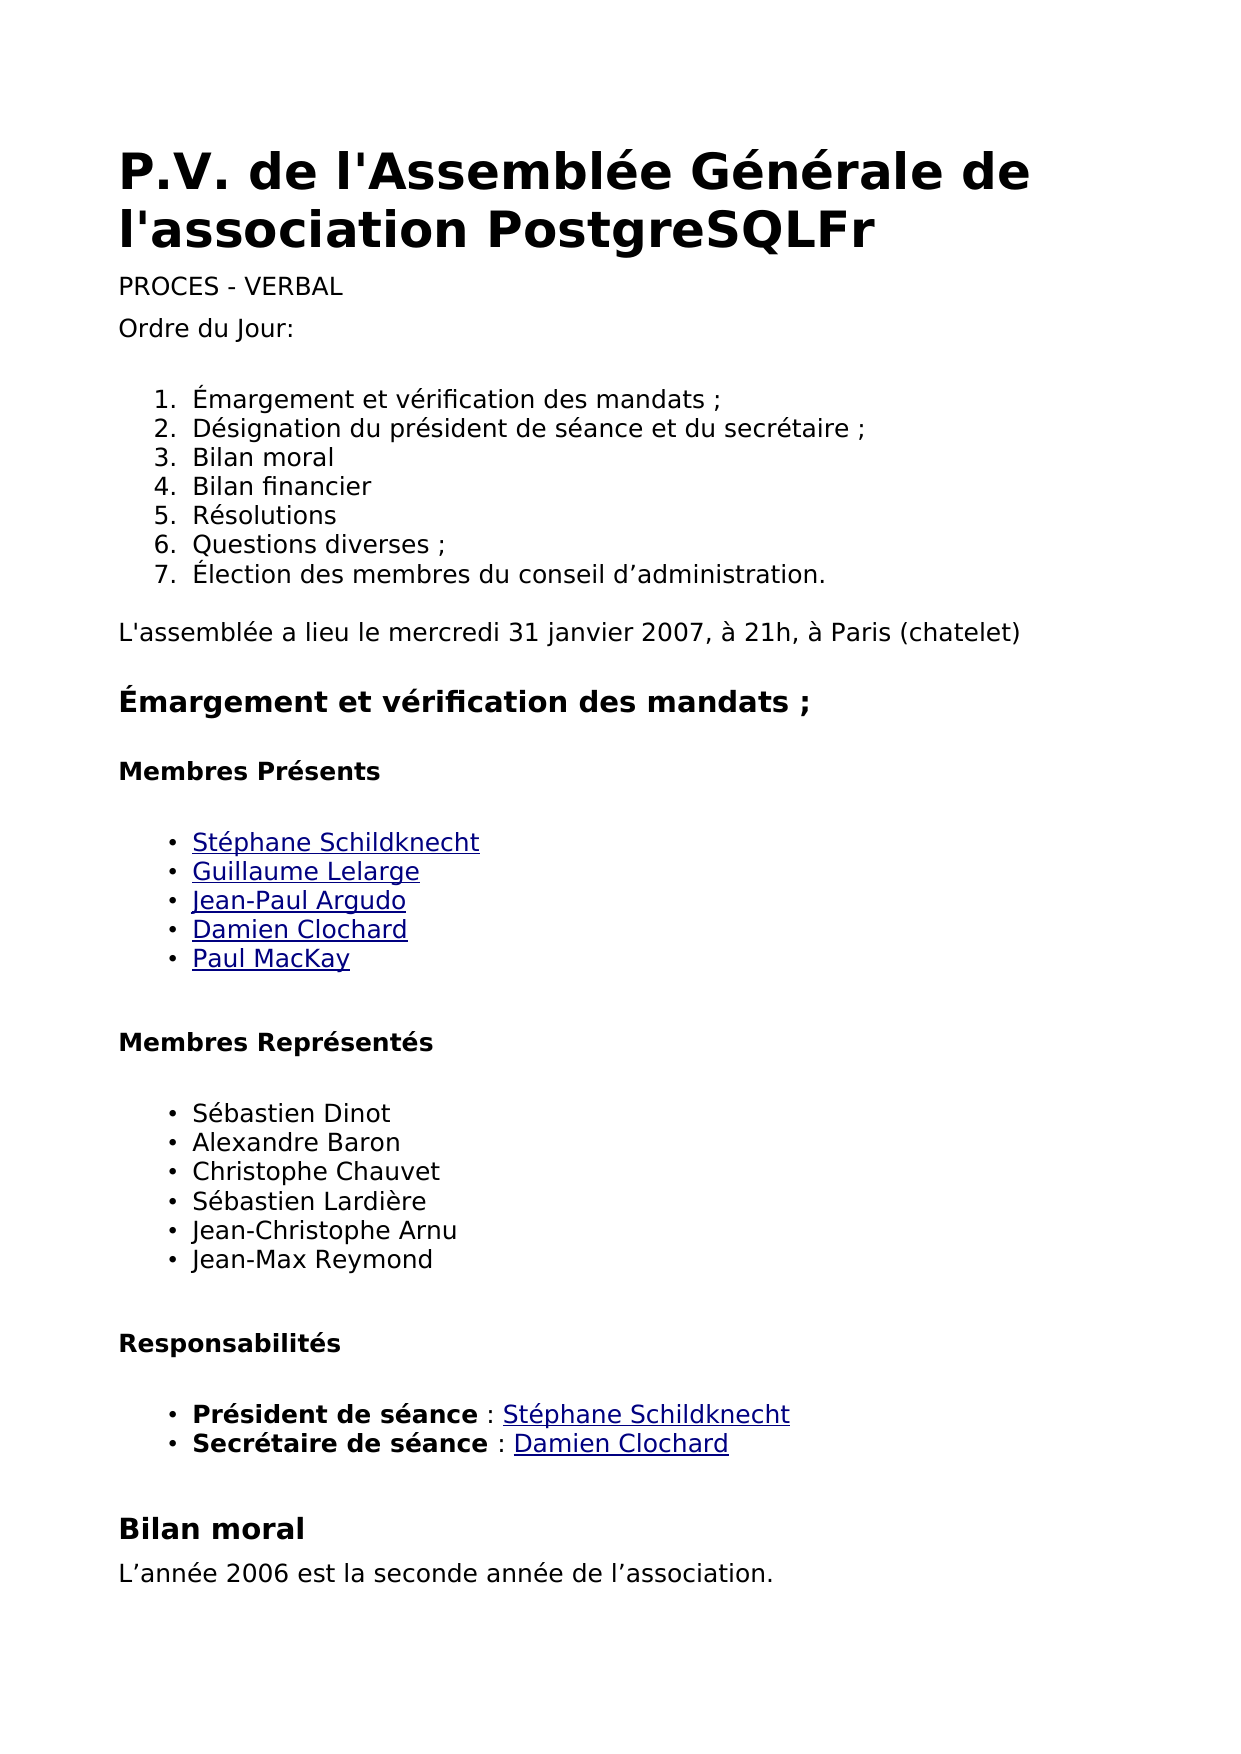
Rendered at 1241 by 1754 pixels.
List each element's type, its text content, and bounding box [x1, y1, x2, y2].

list Sébastien Lardière [177, 1187, 1122, 1216]
list Damien Clochard [177, 915, 1122, 944]
text L’année 2006 est la seconde année de l’association. [118, 1559, 1122, 1588]
list Émargement et vérification des mandats ; [177, 385, 1122, 414]
list Jean-Max Reymond [177, 1245, 1122, 1274]
list Guillaume Lelarge [177, 857, 1122, 886]
subtitle P.V. de l'Assemblée Générale de l'association PostgreSQLFr [118, 143, 1122, 259]
text PROCES - VERBAL [118, 272, 1122, 301]
list Résolutions [177, 502, 1122, 531]
text Ordre du Jour: [118, 314, 1122, 343]
list Alexandre Baron [177, 1128, 1122, 1158]
text L'assemblée a lieu le mercredi 31 janvier 2007, à 21h, à Paris (chatelet) [118, 618, 1122, 648]
list Stéphane Schildknecht [177, 828, 1122, 857]
subtitle Responsabilités [118, 1329, 1122, 1358]
list Bilan moral [177, 443, 1122, 472]
list Désignation du président de séance et du secrétaire ; [177, 414, 1122, 443]
list Sébastien Dinot [177, 1099, 1122, 1128]
subtitle Membres Représentés [118, 1028, 1122, 1057]
list Élection des membres du conseil d’administration. [177, 560, 1122, 589]
list Questions diverses ; [177, 531, 1122, 560]
subtitle Émargement et vérification des mandats ; [118, 685, 1122, 719]
list Jean-Christophe Arnu [177, 1216, 1122, 1245]
list Jean-Paul Argudo [177, 886, 1122, 915]
list Bilan financier [177, 472, 1122, 502]
subtitle Bilan moral [118, 1513, 1122, 1547]
list Président de séance : Stéphane Schildknecht [177, 1400, 1122, 1429]
list Christophe Chauvet [177, 1158, 1122, 1187]
list Secrétaire de séance : Damien Clochard [177, 1429, 1122, 1458]
subtitle Membres Présents [118, 757, 1122, 786]
list Paul MacKay [177, 944, 1122, 974]
